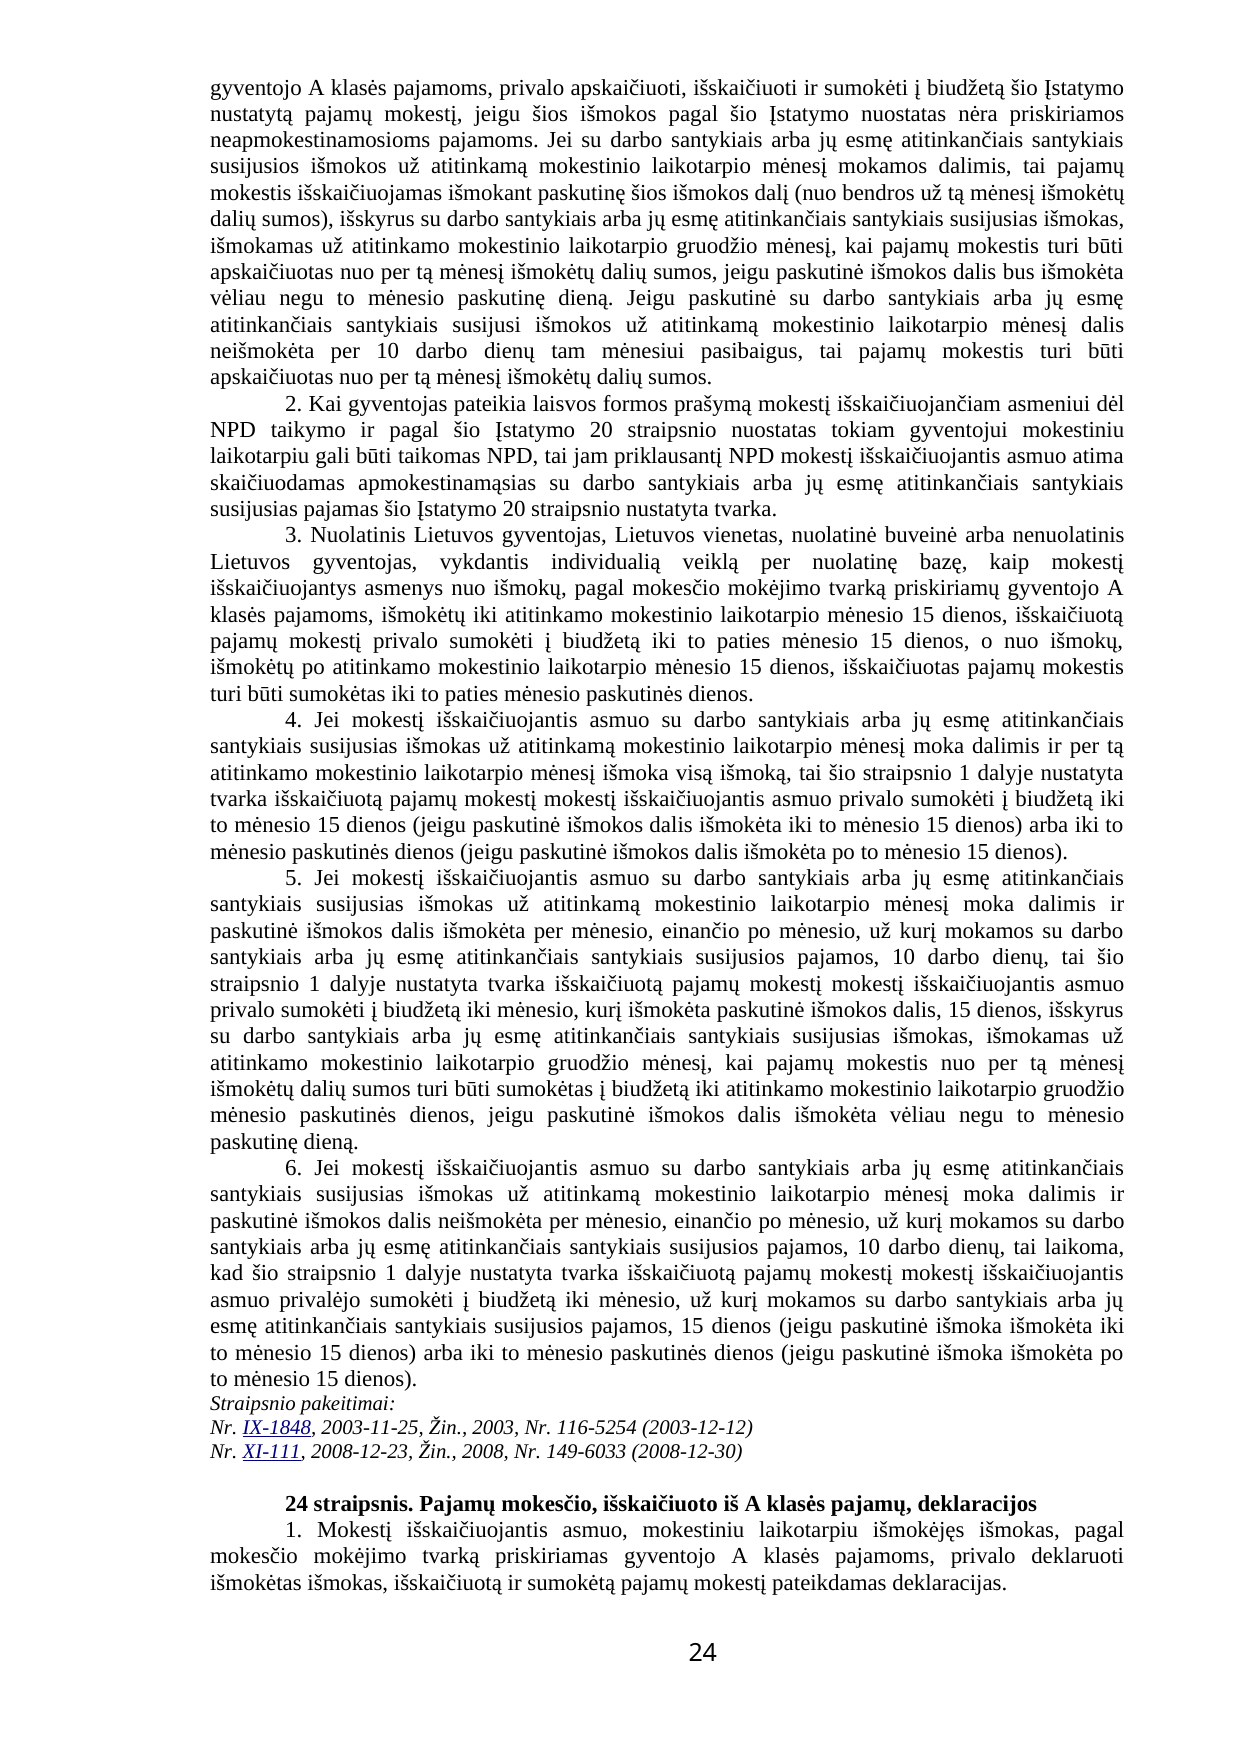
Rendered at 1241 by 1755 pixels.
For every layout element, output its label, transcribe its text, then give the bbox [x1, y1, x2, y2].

text 3. Nuolatinis Lietuvos gyventojas, Lietuvos vienetas, nuolatinė buveinė arba nenuolatinis Lietuvos gyventojas, vykdantis individualią veiklą per nuolatinę bazę, kaip mokestį išskaičiuojantys asmenys nuo išmokų, pagal mokesčio mokėjimo tvarką priskiriamų gyventojo A klasės pajamoms, išmokėtų iki atitinkamo mokestinio laikotarpio mėnesio 15 dienos, išskaičiuotą pajamų mokestį privalo sumokėti į biudžetą iki to paties mėnesio 15 dienos, o nuo išmokų, išmokėtų po atitinkamo mokestinio laikotarpio mėnesio 15 dienos, išskaičiuotas pajamų mokestis turi būti sumokėtas iki to paties mėnesio paskutinės dienos. [210, 522, 1126, 706]
text 5. Jei mokestį išskaičiuojantis asmuo su darbo santykiais arba jų esmę atitinkančiais santykiais susijusias išmokas už atitinkamą mokestinio laikotarpio mėnesį moka dalimis ir paskutinė išmokos dalis išmokėta per mėnesio, einančio po mėnesio, už kurį mokamos su darbo santykiais arba jų esmę atitinkančiais santykiais susijusios pajamos, 10 darbo dienų, tai šio straipsnio 1 dalyje nustatyta tvarka išskaičiuotą pajamų mokestį mokestį išskaičiuojantis asmuo privalo sumokėti į biudžetą iki mėnesio, kurį išmokėta paskutinė išmokos dalis, 15 dienos, išskyrus su darbo santykiais arba jų esmę atitinkančiais santykiais susijusias išmokas, išmokamas už atitinkamo mokestinio laikotarpio gruodžio mėnesį, kai pajamų mokestis nuo per tą mėnesį išmokėtų dalių sumos turi būti sumokėtas į biudžetą iki atitinkamo mokestinio laikotarpio gruodžio mėnesio paskutinės dienos, jeigu paskutinė išmokos dalis išmokėta vėliau negu to mėnesio paskutinę dieną. [210, 864, 1126, 1154]
text 2. Kai gyventojas pateikia laisvos formos prašymą mokestį išskaičiuojančiam asmeniui dėl NPD taikymo ir pagal šio Įstatymo 20 straipsnio nuostatas tokiam gyventojui mokestiniu laikotarpiu gali būti taikomas NPD, tai jam priklausantį NPD mokestį išskaičiuojantis asmuo atima skaičiuodamas apmokestinamąsias su darbo santykiais arba jų esmę atitinkančiais santykiais susijusias pajamas šio Įstatymo 20 straipsnio nustatyta tvarka. [210, 390, 1126, 522]
text 6. Jei mokestį išskaičiuojantis asmuo su darbo santykiais arba jų esmę atitinkančiais santykiais susijusias išmokas už atitinkamą mokestinio laikotarpio mėnesį moka dalimis ir paskutinė išmokos dalis neišmokėta per mėnesio, einančio po mėnesio, už kurį mokamos su darbo santykiais arba jų esmę atitinkančiais santykiais susijusios pajamos, 10 darbo dienų, tai laikoma, kad šio straipsnio 1 dalyje nustatyta tvarka išskaičiuotą pajamų mokestį mokestį išskaičiuojantis asmuo privalėjo sumokėti į biudžetą iki mėnesio, už kurį mokamos su darbo santykiais arba jų esmę atitinkančiais santykiais susijusios pajamos, 15 dienos (jeigu paskutinė išmoka išmokėta iki to mėnesio 15 dienos) arba iki to mėnesio paskutinės dienos (jeigu paskutinė išmoka išmokėta po to mėnesio 15 dienos). [210, 1154, 1126, 1391]
text 4. Jei mokestį išskaičiuojantis asmuo su darbo santykiais arba jų esmę atitinkančiais santykiais susijusias išmokas už atitinkamą mokestinio laikotarpio mėnesį moka dalimis ir per tą atitinkamo mokestinio laikotarpio mėnesį išmoka visą išmoką, tai šio straipsnio 1 dalyje nustatyta tvarka išskaičiuotą pajamų mokestį mokestį išskaičiuojantis asmuo privalo sumokėti į biudžetą iki to mėnesio 15 dienos (jeigu paskutinė išmokos dalis išmokėta iki to mėnesio 15 dienos) arba iki to mėnesio paskutinės dienos (jeigu paskutinė išmokos dalis išmokėta po to mėnesio 15 dienos). [210, 706, 1126, 864]
text Nr. IX-1848, 2003-11-25, Žin., 2003, Nr. 116-5254 (2003-12-12) [210, 1415, 1126, 1439]
text Straipsnio pakeitimai: [210, 1391, 1126, 1415]
text Nr. XI-111, 2008-12-23, Žin., 2008, Nr. 149-6033 (2008-12-30) [210, 1439, 1126, 1463]
text 24 straipsnis. Pajamų mokesčio, išskaičiuoto iš A klasės pajamų, deklaracijos [210, 1490, 1126, 1516]
text 1. Mokestį išskaičiuojantis asmuo, mokestiniu laikotarpiu išmokėjęs išmokas, pagal mokesčio mokėjimo tvarką priskiriamas gyventojo A klasės pajamoms, privalo deklaruoti išmokėtas išmokas, išskaičiuotą ir sumokėtą pajamų mokestį pateikdamas deklaracijas. [210, 1516, 1126, 1595]
text gyventojo A klasės pajamoms, privalo apskaičiuoti, išskaičiuoti ir sumokėti į biudžetą šio Įstatymo nustatytą pajamų mokestį, jeigu šios išmokos pagal šio Įstatymo nuostatas nėra priskiriamos neapmokestinamosioms pajamoms. Jei su darbo santykiais arba jų esmę atitinkančiais santykiais susijusios išmokos už atitinkamą mokestinio laikotarpio mėnesį mokamos dalimis, tai pajamų mokestis išskaičiuojamas išmokant paskutinę šios išmokos dalį (nuo bendros už tą mėnesį išmokėtų dalių sumos), išskyrus su darbo santykiais arba jų esmę atitinkančiais santykiais susijusias išmokas, išmokamas už atitinkamo mokestinio laikotarpio gruodžio mėnesį, kai pajamų mokestis turi būti apskaičiuotas nuo per tą mėnesį išmokėtų dalių sumos, jeigu paskutinė išmokos dalis bus išmokėta vėliau negu to mėnesio paskutinę dieną. Jeigu paskutinė su darbo santykiais arba jų esmę atitinkančiais santykiais susijusi išmokos už atitinkamą mokestinio laikotarpio mėnesį dalis neišmokėta per 10 darbo dienų tam mėnesiui pasibaigus, tai pajamų mokestis turi būti apskaičiuotas nuo per tą mėnesį išmokėtų dalių sumos. [210, 73, 1126, 390]
